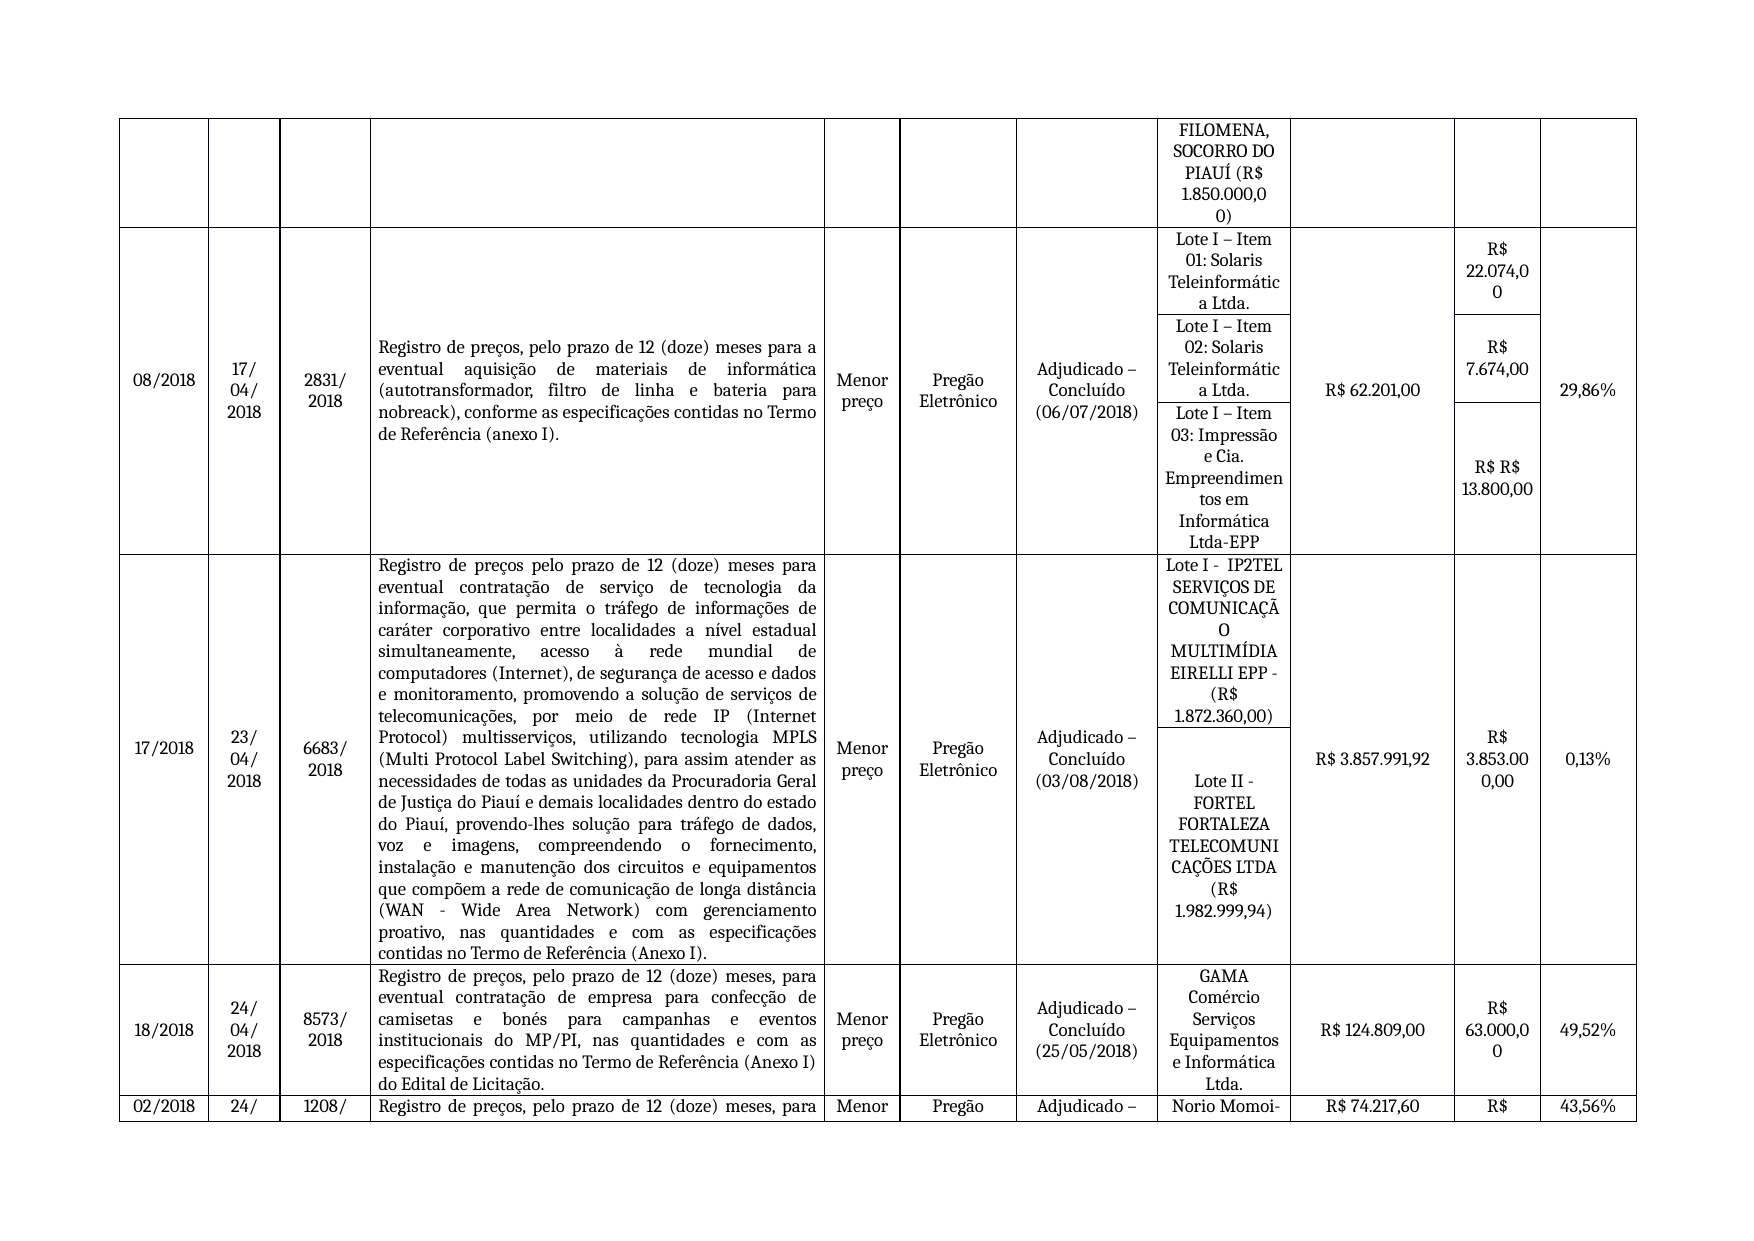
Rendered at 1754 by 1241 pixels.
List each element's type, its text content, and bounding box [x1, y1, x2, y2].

table_cell [120, 119, 208, 227]
table_cell Lote I – Item 01: Solaris Teleinformática Ltda. [1158, 228, 1290, 314]
table_cell [1455, 119, 1540, 227]
table_cell 02/2018 [120, 1096, 208, 1121]
table_cell Registro de preços, pelo prazo de 12 (doze) meses, para eventual contratação de empresa para confecção de camisetas e bonés para campanhas e eventos institucionais do MP/PI, nas quantidades e com as especificações contidas no Termo de Referência (Anexo I) do Edital de Licitação. [371, 965, 824, 1095]
table_cell 23/ 04/ 2018 [209, 555, 279, 964]
table_cell GAMA Comércio Serviços Equipamentos e Informática Ltda. [1158, 965, 1290, 1095]
table_cell Pregão Eletrônico [901, 965, 1016, 1095]
table_cell 29,86% [1541, 228, 1636, 553]
table_cell 1208/ [281, 1096, 370, 1121]
table_cell Registro de preços, pelo prazo de 12 (doze) meses, para [371, 1096, 824, 1121]
table_cell Lote I - IP2TEL SERVIÇOS DE COMUNICAÇÃO MULTIMÍDIA EIRELLI EPP - (R$ 1.872.360,00) [1158, 555, 1290, 727]
table_cell [281, 119, 370, 227]
table_cell [209, 119, 279, 227]
table_cell Pregão [901, 1096, 1016, 1121]
table_cell 2831/ 2018 [281, 228, 370, 553]
table_cell Lote I – Item 02: Solaris Teleinformática Ltda. [1158, 315, 1290, 402]
table_cell Norio Momoi- [1158, 1096, 1290, 1121]
table_cell Adjudicado – Concluído (03/08/2018) [1017, 555, 1157, 964]
table_cell 18/2018 [120, 965, 208, 1095]
table_cell [901, 119, 1016, 227]
table_cell R$ 3.853.000,00 [1455, 555, 1540, 964]
table_cell R$ 63.000,00 [1455, 965, 1540, 1095]
table_cell [1291, 119, 1454, 227]
table_cell R$ [1455, 1096, 1540, 1121]
table_cell Lote II - FORTEL FORTALEZA TELECOMUNICAÇÕES LTDA (R$ 1.982.999,94) [1158, 728, 1290, 964]
table_cell Adjudicado – Concluído (06/07/2018) [1017, 228, 1157, 553]
table_cell 17/ 04/ 2018 [209, 228, 279, 553]
table_cell 0,13% [1541, 555, 1636, 964]
table_cell Registro de preços, pelo prazo de 12 (doze) meses para a eventual aquisição de materiais de informática (autotransformador, filtro de linha e bateria para nobreack), conforme as especificações contidas no Termo de Referência (anexo I). [371, 228, 824, 553]
table_cell 17/2018 [120, 555, 208, 964]
table_cell 43,56% [1541, 1096, 1636, 1121]
table_cell Registro de preços pelo prazo de 12 (doze) meses para eventual contratação de serviço de tecnologia da informação, que permita o tráfego de informações de caráter corporativo entre localidades a nível estadual simultaneamente, acesso à rede mundial de computadores (Internet), de segurança de acesso e dados e monitoramento, promovendo a solução de serviços de telecomunicações, por meio de rede IP (Internet Protocol) multisserviços, utilizando tecnologia MPLS (Multi Protocol Label Switching), para assim atender as necessidades de todas as unidades da Procuradoria Geral de Justiça do Piauí e demais localidades dentro do estado do Piauí, provendo-lhes solução para tráfego de dados, voz e imagens, compreendendo o fornecimento, instalação e manutenção dos circuitos e equipamentos que compõem a rede de comunicação de longa distância (WAN - Wide Area Network) com gerenciamento proativo, nas quantidades e com as especificações contidas no Termo de Referência (Anexo I). [371, 555, 824, 964]
table_cell [371, 119, 824, 227]
table_cell R$ 22.074,00 [1455, 228, 1540, 314]
table_cell Lote I – Item 03: Impressão e Cia. Empreendimentos em Informática Ltda-EPP [1158, 403, 1290, 553]
table_cell Menor preço [825, 965, 899, 1095]
table_cell 6683/ 2018 [281, 555, 370, 964]
table_cell [825, 119, 899, 227]
table_cell R$ 124.809,00 [1291, 965, 1454, 1095]
table_cell R$ 62.201,00 [1291, 228, 1454, 553]
table_cell Menor preço [825, 228, 899, 553]
table_cell Adjudicado – Concluído (25/05/2018) [1017, 965, 1157, 1095]
table_cell [1017, 119, 1157, 227]
table_cell 08/2018 [120, 228, 208, 553]
table_cell [1541, 119, 1636, 227]
table_cell Menor preço [825, 555, 899, 964]
table_cell 24/ [209, 1096, 279, 1121]
table_cell Pregão Eletrônico [901, 555, 1016, 964]
table_cell R$ 74.217,60 [1291, 1096, 1454, 1121]
table_cell 49,52% [1541, 965, 1636, 1095]
table_cell R$ 7.674,00 [1455, 315, 1540, 402]
table_cell Pregão Eletrônico [901, 228, 1016, 553]
table_cell FILOMENA, SOCORRO DO PIAUÍ (R$ 1.850.000,0 0) [1158, 119, 1290, 227]
table_cell R$ 3.857.991,92 [1291, 555, 1454, 964]
table_cell Menor [825, 1096, 899, 1121]
table_cell 24/ 04/ 2018 [209, 965, 279, 1095]
table_cell R$ R$ 13.800,00 [1455, 403, 1540, 553]
table_cell 8573/ 2018 [281, 965, 370, 1095]
table_cell Adjudicado – [1017, 1096, 1157, 1121]
